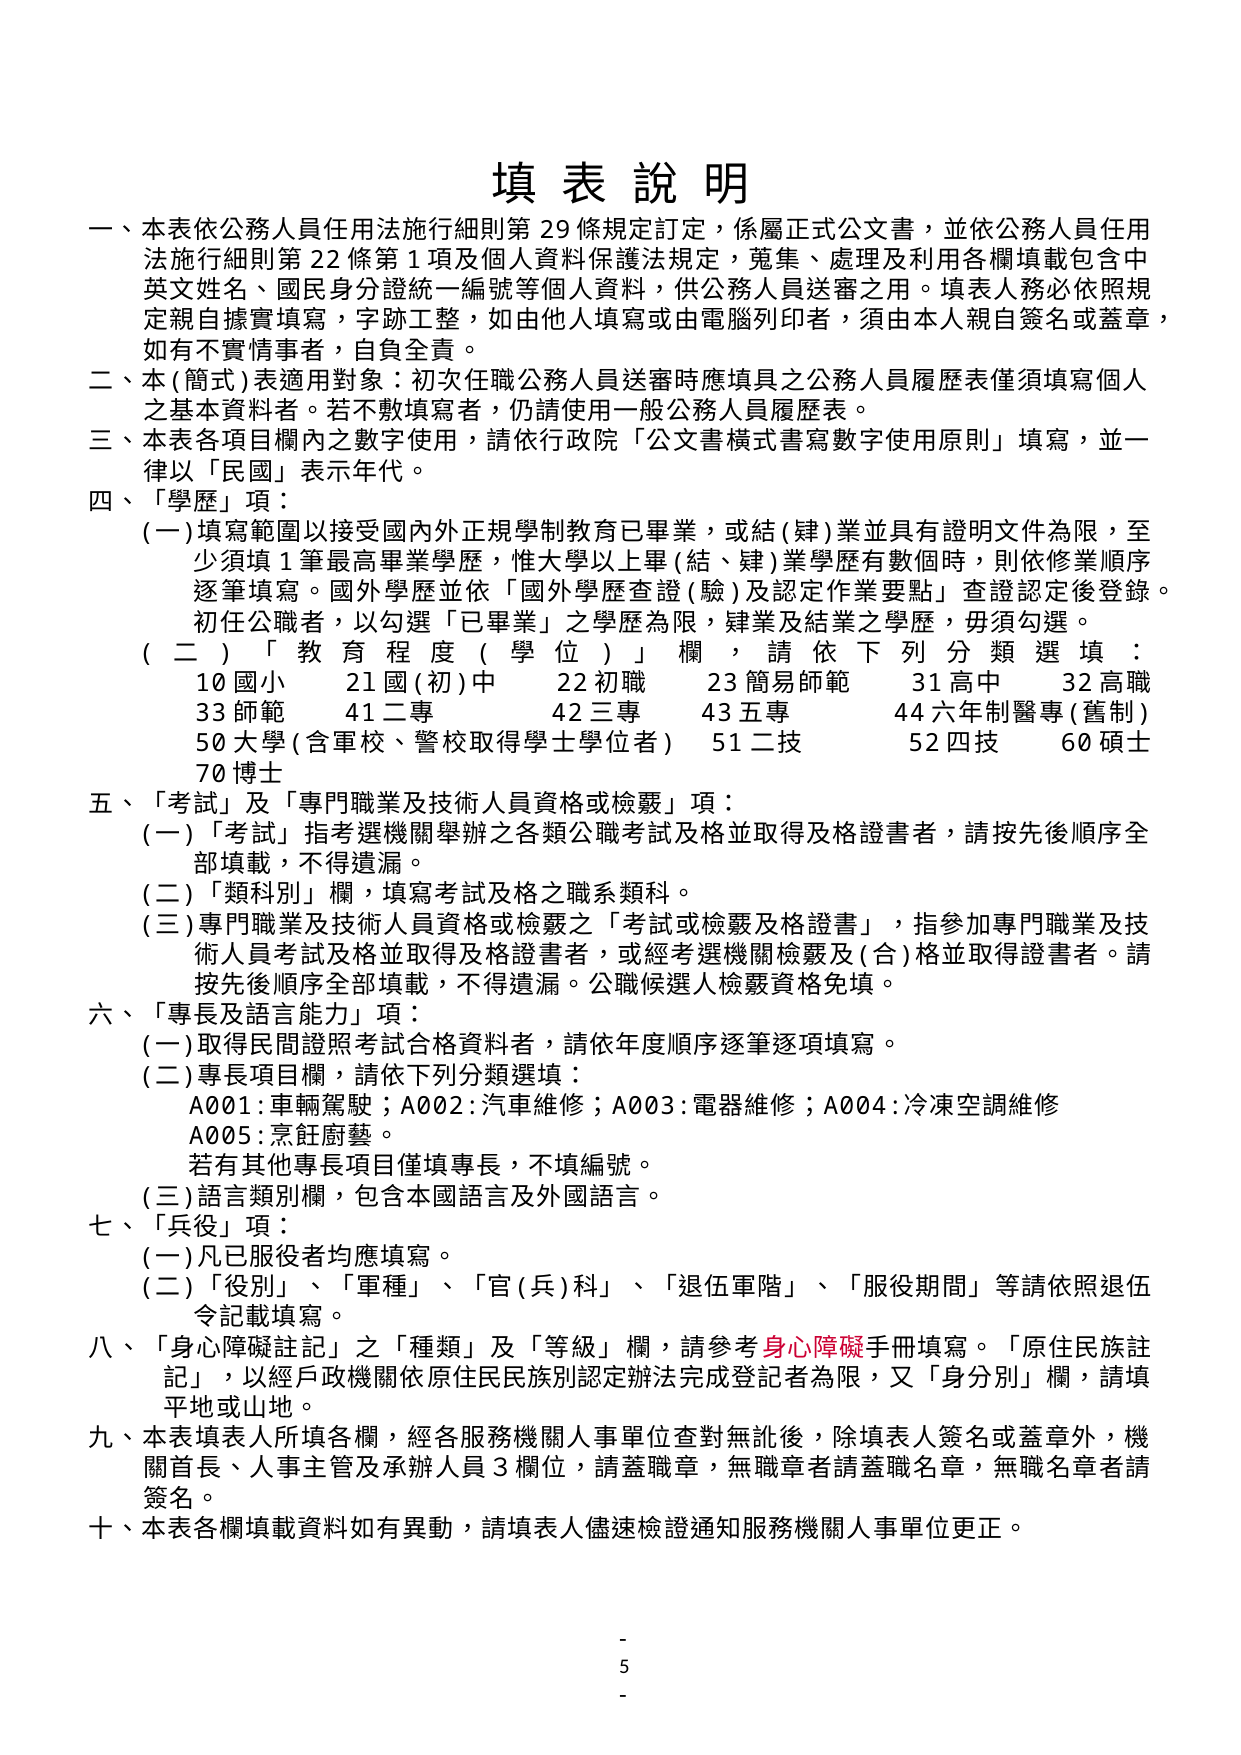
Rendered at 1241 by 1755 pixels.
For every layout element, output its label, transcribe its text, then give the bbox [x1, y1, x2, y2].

text 八、「身心障礙註記」之「種類」及「等級」欄，請參考身心障礙手冊填寫。「原住民族註記」，以經戶政機關依原住民民族別認定辦法完成登記者為限，又「身分別」欄，請填平地或山地。 [89, 1332, 1152, 1422]
text (一)「考試」指考選機關舉辦之各類公職考試及格並取得及格證書者，請按先後順序全部填載，不得遺漏。 [139, 818, 1152, 879]
text 十、本表各欄填載資料如有異動，請填表人儘速檢證通知服務機關人事單位更正。 [89, 1513, 1152, 1543]
text 六、「專長及語言能力」項： [89, 999, 1152, 1030]
text (二)「類科別」欄，填寫考試及格之職系類科。 [139, 879, 1152, 909]
text 三、本表各項目欄內之數字使用，請依行政院「公文書橫式書寫數字使用原則」填寫，並一律以「民國」表示年代。 [89, 426, 1152, 486]
text (三)語言類別欄，包含本國語言及外國語言。 [139, 1181, 1152, 1211]
text 二、本(簡式)表適用對象：初次任職公務人員送審時應填具之公務人員履歷表僅須填寫個人之基本資料者。若不敷填寫者，仍請使用一般公務人員履歷表。 [89, 365, 1152, 426]
text 九、本表填表人所填各欄，經各服務機關人事單位查對無訛後，除填表人簽名或蓋章外，機關首長、人事主管及承辦人員３欄位，請蓋職章，無職章者請蓋職名章，無職名章者請簽名。 [89, 1422, 1152, 1513]
text (一)凡已服役者均應填寫。 [139, 1241, 1152, 1271]
text 五、「考試」及「專門職業及技術人員資格或檢覈」項： [89, 788, 1152, 818]
text (一)填寫範圍以接受國內外正規學制教育已畢業，或結(肄)業並具有證明文件為限，至少須填1筆最高畢業學歷，惟大學以上畢(結、肄)業學歷有數個時，則依修業順序逐筆填寫。國外學歷並依「國外學歷查證(驗)及認定作業要點」查證認定後登錄。初任公職者，以勾選「已畢業」之學歷為限，肄業及結業之學歷，毋須勾選。 [139, 516, 1152, 637]
text 七、「兵役」項： [89, 1211, 1152, 1241]
text 若有其他專長項目僅填專長，不填編號。 [89, 1151, 1152, 1181]
text (一)取得民間證照考試合格資料者，請依年度順序逐筆逐項填寫。 [139, 1030, 1152, 1060]
text 填 表 說 明 [89, 148, 1152, 214]
text A001:車輛駕駛；A002:汽車維修；A003:電器維修；A004:冷凍空調維修 [189, 1090, 1152, 1120]
text A005:烹飪廚藝。 [89, 1120, 1152, 1151]
text (二)專長項目欄，請依下列分類選填： [139, 1060, 1152, 1090]
text 四、「學歷」項： [89, 486, 1152, 516]
text 一、本表依公務人員任用法施行細則第29條規定訂定，係屬正式公文書，並依公務人員任用法施行細則第22條第1項及個人資料保護法規定，蒐集、處理及利用各欄填載包含中英文姓名、國民身分證統一編號等個人資料，供公務人員送審之用。填表人務必依照規定親自據實填寫，字跡工整，如由他人填寫或由電腦列印者，須由本人親自簽名或蓋章，如有不實情事者，自負全責。 [89, 214, 1152, 365]
text (二)「役別」、「軍種」、「官(兵)科」、「退伍軍階」、「服役期間」等請依照退伍令記載填寫。 [139, 1271, 1152, 1332]
text (二)「教育程度(學位)」欄，請依下列分類選填： 10國小 2l國(初)中 22初職 23簡易師範 31高中 32高職 33師範 41二專 42三專 43五專 44六年制醫專(舊制) 50大學(含軍校、警校取得學士學位者) 51二技 52四技 60碩士 70博士 [139, 637, 1152, 788]
text (三)專門職業及技術人員資格或檢覈之「考試或檢覈及格證書」，指參加專門職業及技術人員考試及格並取得及格證書者，或經考選機關檢覈及(合)格並取得證書者。請按先後順序全部填載，不得遺漏。公職候選人檢覈資格免填。 [139, 909, 1152, 999]
